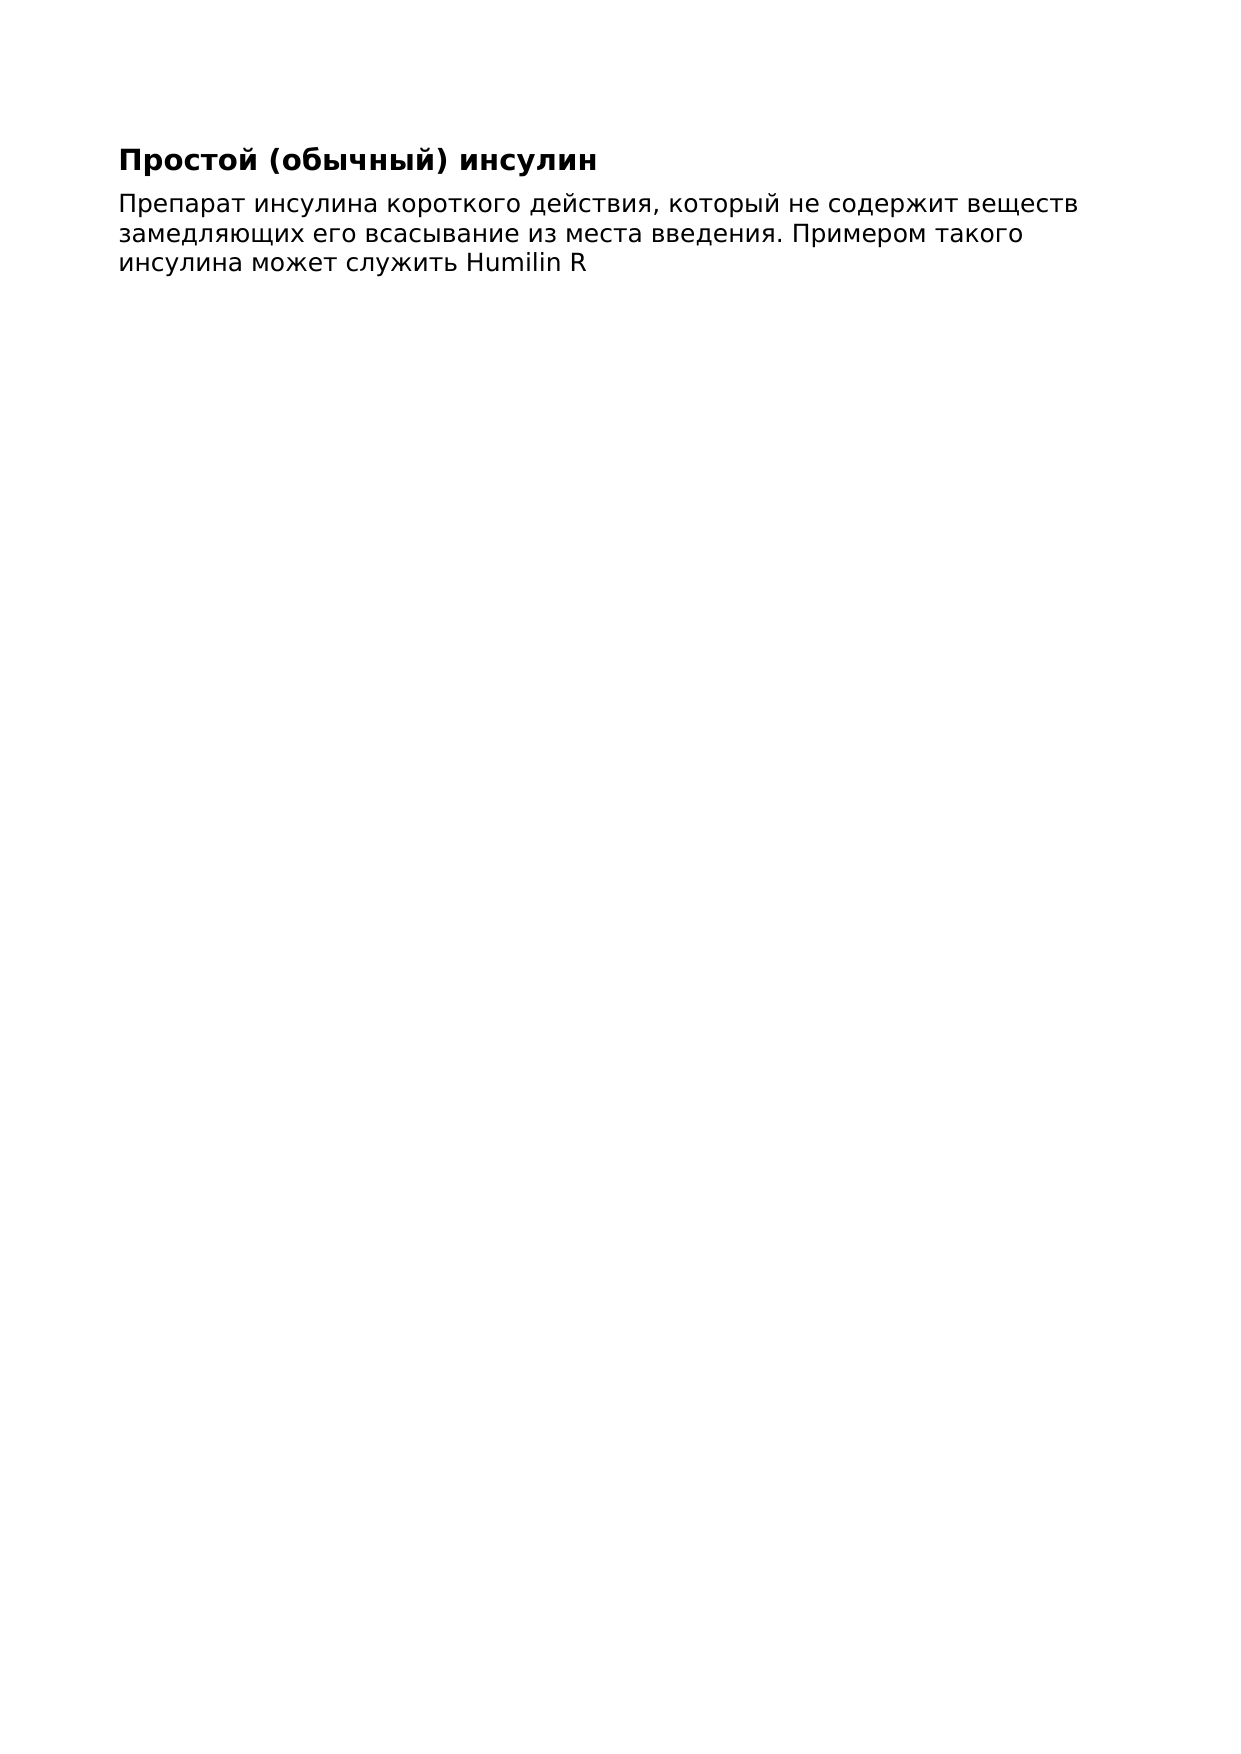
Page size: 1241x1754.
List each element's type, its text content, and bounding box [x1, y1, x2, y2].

text Препарат инсулина короткого действия, который не содержит веществ замедляющих его всасывание из места введения. Примером такого инсулина может служить Humilin R [118, 189, 1122, 277]
subtitle Простой (обычный) инсулин [118, 143, 1122, 177]
